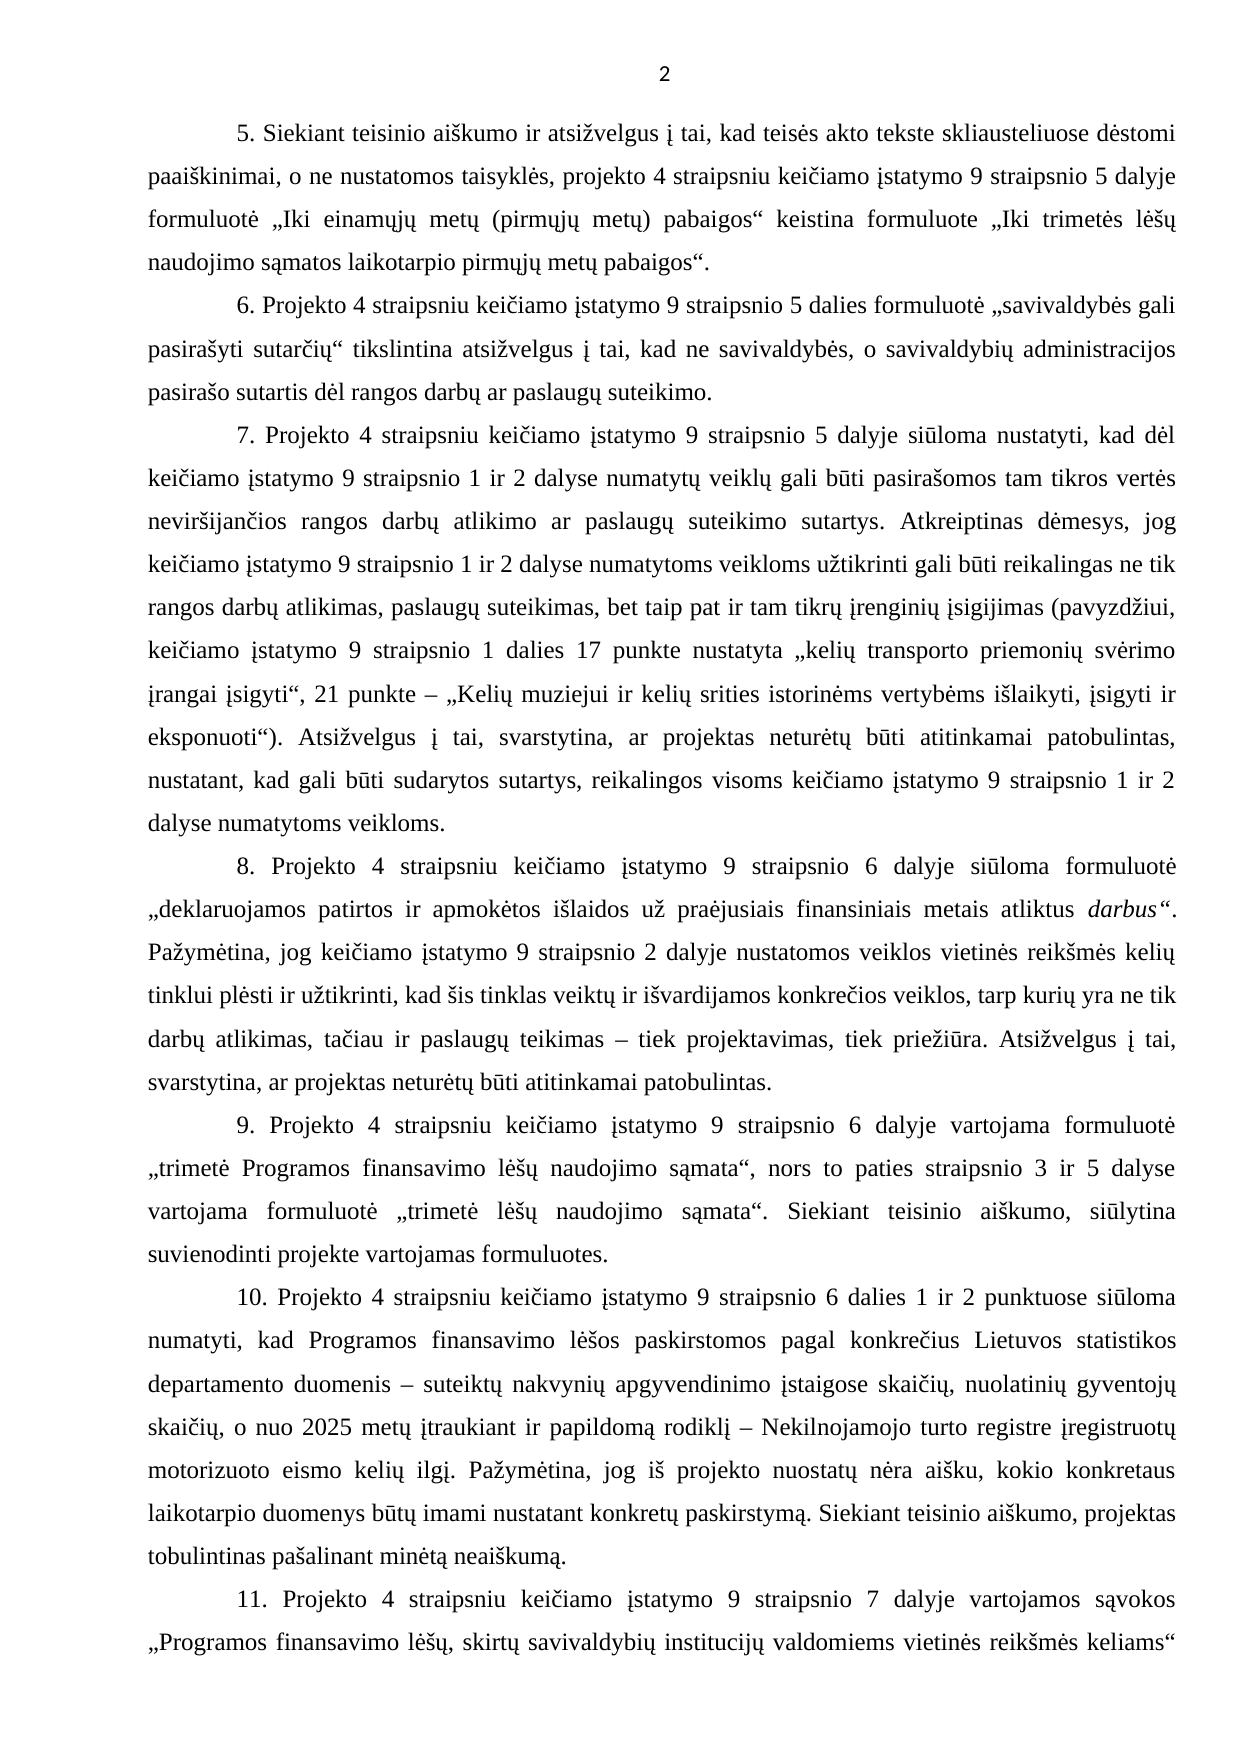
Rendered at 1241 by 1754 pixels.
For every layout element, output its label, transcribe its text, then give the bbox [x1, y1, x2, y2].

text 10. Projekto 4 straipsniu keičiamo įstatymo 9 straipsnio 6 dalies 1 ir 2 punktuose siūloma numatyti, kad Programos finansavimo lėšos paskirstomos pagal konkrečius Lietuvos statistikos departamento duomenis – suteiktų nakvynių apgyvendinimo įstaigose skaičių, nuolatinių gyventojų skaičių, o nuo 2025 metų įtraukiant ir papildomą rodiklį – Nekilnojamojo turto registre įregistruotų motorizuoto eismo kelių ilgį. Pažymėtina, jog iš projekto nuostatų nėra aišku, kokio konkretaus laikotarpio duomenys būtų imami nustatant konkretų paskirstymą. Siekiant teisinio aiškumo, projektas tobulintinas pašalinant minėtą neaiškumą. [148, 1282, 1177, 1570]
text 5. Siekiant teisinio aiškumo ir atsižvelgus į tai, kad teisės akto tekste skliausteliuose dėstomi paaiškinimai, o ne nustatomos taisyklės, projekto 4 straipsniu keičiamo įstatymo 9 straipsnio 5 dalyje formuluotė „Iki einamųjų metų (pirmųjų metų) pabaigos“ keistina formuluote „Iki trimetės lėšų naudojimo sąmatos laikotarpio pirmųjų metų pabaigos“. [148, 118, 1177, 276]
text 6. Projekto 4 straipsniu keičiamo įstatymo 9 straipsnio 5 dalies formuluotė „savivaldybės gali pasirašyti sutarčių“ tikslintina atsižvelgus į tai, kad ne savivaldybės, o savivaldybių administracijos pasirašo sutartis dėl rangos darbų ar paslaugų suteikimo. [148, 291, 1177, 406]
text 7. Projekto 4 straipsniu keičiamo įstatymo 9 straipsnio 5 dalyje siūloma nustatyti, kad dėl keičiamo įstatymo 9 straipsnio 1 ir 2 dalyse numatytų veiklų gali būti pasirašomos tam tikros vertės neviršijančios rangos darbų atlikimo ar paslaugų suteikimo sutartys. Atkreiptinas dėmesys, jog keičiamo įstatymo 9 straipsnio 1 ir 2 dalyse numatytoms veikloms užtikrinti gali būti reikalingas ne tik rangos darbų atlikimas, paslaugų suteikimas, bet taip pat ir tam tikrų įrenginių įsigijimas (pavyzdžiui, keičiamo įstatymo 9 straipsnio 1 dalies 17 punkte nustatyta „kelių transporto priemonių svėrimo įrangai įsigyti“, 21 punkte – „Kelių muziejui ir kelių srities istorinėms vertybėms išlaikyti, įsigyti ir eksponuoti“). Atsižvelgus į tai, svarstytina, ar projektas neturėtų būti atitinkamai patobulintas, nustatant, kad gali būti sudarytos sutartys, reikalingos visoms keičiamo įstatymo 9 straipsnio 1 ir 2 dalyse numatytoms veikloms. [148, 420, 1177, 837]
text 9. Projekto 4 straipsniu keičiamo įstatymo 9 straipsnio 6 dalyje vartojama formuluotė „trimetė Programos finansavimo lėšų naudojimo sąmata“, nors to paties straipsnio 3 ir 5 dalyse vartojama formuluotė „trimetė lėšų naudojimo sąmata“. Siekiant teisinio aiškumo, siūlytina suvienodinti projekte vartojamas formuluotes. [148, 1110, 1177, 1268]
text 8. Projekto 4 straipsniu keičiamo įstatymo 9 straipsnio 6 dalyje siūloma formuluotė „deklaruojamos patirtos ir apmokėtos išlaidos už praėjusiais finansiniais metais atliktus darbus“. Pažymėtina, jog keičiamo įstatymo 9 straipsnio 2 dalyje nustatomos veiklos vietinės reikšmės kelių tinklui plėsti ir užtikrinti, kad šis tinklas veiktų ir išvardijamos konkrečios veiklos, tarp kurių yra ne tik darbų atlikimas, tačiau ir paslaugų teikimas – tiek projektavimas, tiek priežiūra. Atsižvelgus į tai, svarstytina, ar projektas neturėtų būti atitinkamai patobulintas. [148, 851, 1177, 1096]
text 11. Projekto 4 straipsniu keičiamo įstatymo 9 straipsnio 7 dalyje vartojamos sąvokos „Programos finansavimo lėšų, skirtų savivaldybių institucijų valdomiems vietinės reikšmės keliams“ [148, 1584, 1177, 1656]
